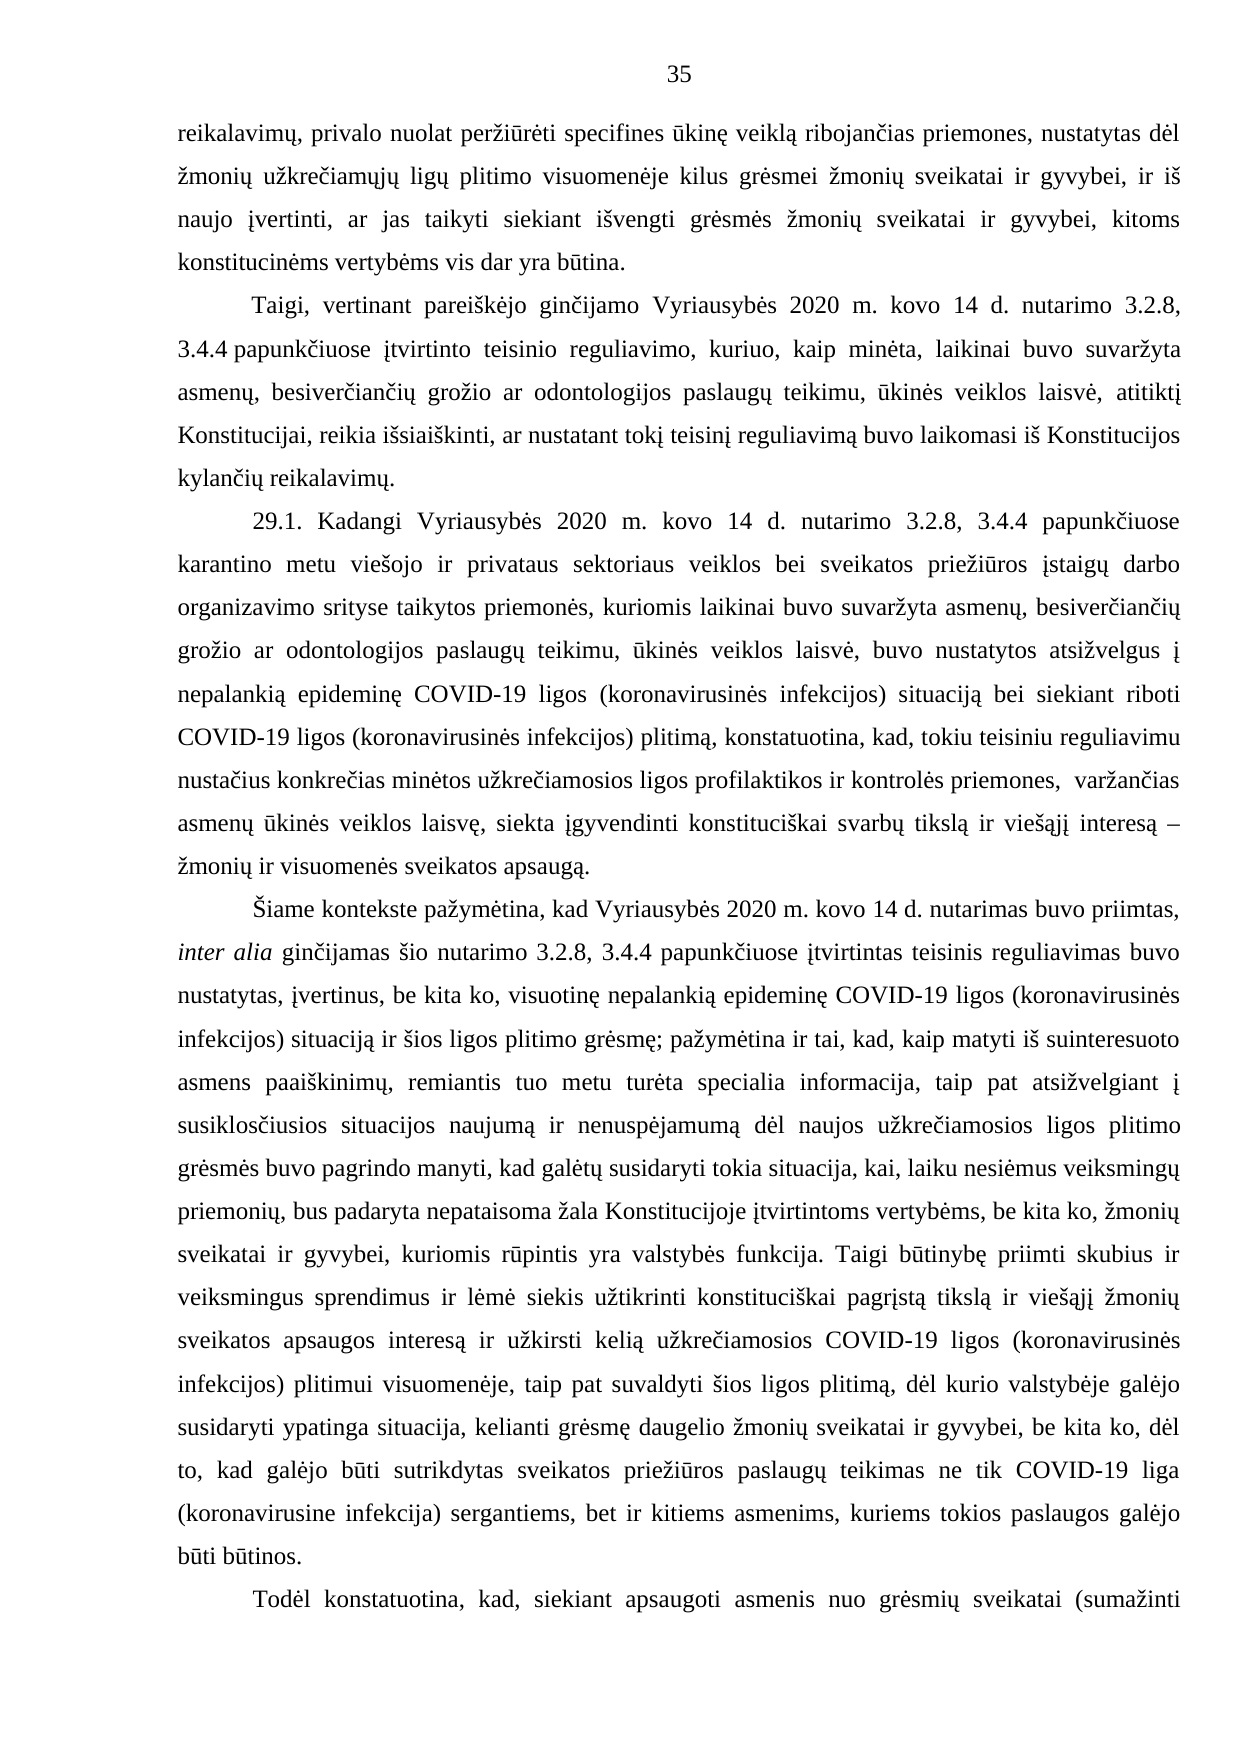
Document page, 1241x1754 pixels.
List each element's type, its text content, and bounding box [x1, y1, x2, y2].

text Taigi, vertinant pareiškėjo ginčijamo Vyriausybės 2020 m. kovo 14 d. nutarimo 3.2.8, 3.4.4 papunkčiuose įtvirtinto teisinio reguliavimo, kuriuo, kaip minėta, laikinai buvo suvaržyta asmenų, besiverčiančių grožio ar odontologijos paslaugų teikimu, ūkinės veiklos laisvė, atitiktį Konstitucijai, reikia išsiaiškinti, ar nustatant tokį teisinį reguliavimą buvo laikomasi iš Konstitucijos kylančių reikalavimų. [177, 291, 1181, 492]
text 29.1. Kadangi Vyriausybės 2020 m. kovo 14 d. nutarimo 3.2.8, 3.4.4 papunkčiuose karantino metu viešojo ir privataus sektoriaus veiklos bei sveikatos priežiūros įstaigų darbo organizavimo srityse taikytos priemonės, kuriomis laikinai buvo suvaržyta asmenų, besiverčiančių grožio ar odontologijos paslaugų teikimu, ūkinės veiklos laisvė, buvo nustatytos atsižvelgus į nepalankią epideminę COVID-19 ligos (koronavirusinės infekcijos) situaciją bei siekiant riboti COVID-19 ligos (koronavirusinės infekcijos) plitimą, konstatuotina, kad, tokiu teisiniu reguliavimu nustačius konkrečias minėtos užkrečiamosios ligos profilaktikos ir kontrolės priemones, varžančias asmenų ūkinės veiklos laisvę, siekta įgyvendinti konstituciškai svarbų tikslą ir viešąjį interesą – žmonių ir visuomenės sveikatos apsaugą. [177, 506, 1181, 880]
text reikalavimų, privalo nuolat peržiūrėti specifines ūkinę veiklą ribojančias priemones, nustatytas dėl žmonių užkrečiamųjų ligų plitimo visuomenėje kilus grėsmei žmonių sveikatai ir gyvybei, ir iš naujo įvertinti, ar jas taikyti siekiant išvengti grėsmės žmonių sveikatai ir gyvybei, kitoms konstitucinėms vertybėms vis dar yra būtina. [177, 118, 1181, 276]
text Todėl konstatuotina, kad, siekiant apsaugoti asmenis nuo grėsmių sveikatai (sumažinti [177, 1584, 1181, 1613]
text Šiame kontekste pažymėtina, kad Vyriausybės 2020 m. kovo 14 d. nutarimas buvo priimtas, inter alia ginčijamas šio nutarimo 3.2.8, 3.4.4 papunkčiuose įtvirtintas teisinis reguliavimas buvo nustatytas, įvertinus, be kita ko, visuotinę nepalankią epideminę COVID-19 ligos (koronavirusinės infekcijos) situaciją ir šios ligos plitimo grėsmę; pažymėtina ir tai, kad, kaip matyti iš suinteresuoto asmens paaiškinimų, remiantis tuo metu turėta specialia informacija, taip pat atsižvelgiant į susiklosčiusios situacijos naujumą ir nenuspėjamumą dėl naujos užkrečiamosios ligos plitimo grėsmės buvo pagrindo manyti, kad galėtų susidaryti tokia situacija, kai, laiku nesiėmus veiksmingų priemonių, bus padaryta nepataisoma žala Konstitucijoje įtvirtintoms vertybėms, be kita ko, žmonių sveikatai ir gyvybei, kuriomis rūpintis yra valstybės funkcija. Taigi būtinybę priimti skubius ir veiksmingus sprendimus ir lėmė siekis užtikrinti konstituciškai pagrįstą tikslą ir viešąjį žmonių sveikatos apsaugos interesą ir užkirsti kelią užkrečiamosios COVID-19 ligos (koronavirusinės infekcijos) plitimui visuomenėje, taip pat suvaldyti šios ligos plitimą, dėl kurio valstybėje galėjo susidaryti ypatinga situacija, kelianti grėsmę daugelio žmonių sveikatai ir gyvybei, be kita ko, dėl to, kad galėjo būti sutrikdytas sveikatos priežiūros paslaugų teikimas ne tik COVID-19 liga (koronavirusine infekcija) sergantiems, bet ir kitiems asmenims, kuriems tokios paslaugos galėjo būti būtinos. [177, 894, 1181, 1570]
